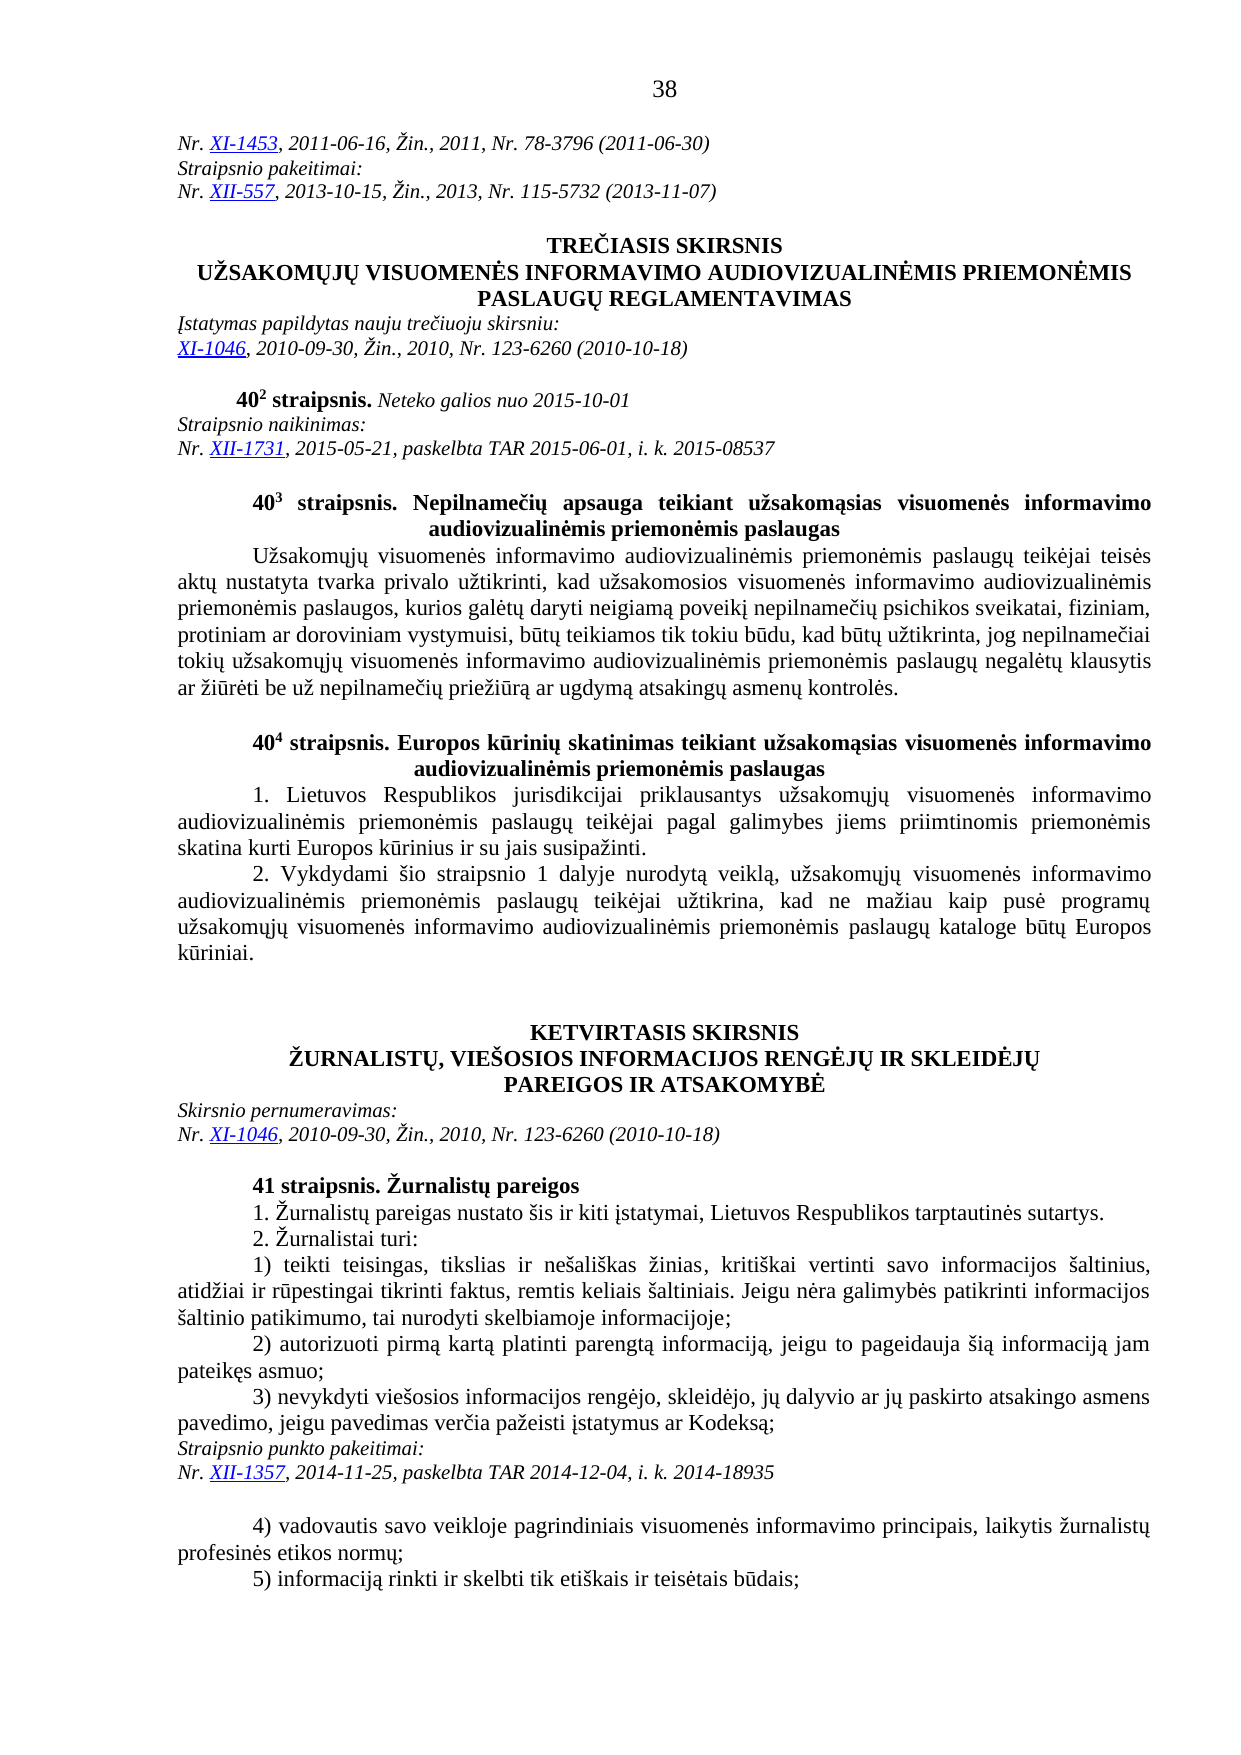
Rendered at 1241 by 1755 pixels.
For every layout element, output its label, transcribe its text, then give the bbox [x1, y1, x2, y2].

text pareigos IR atsakomybė [177, 1071, 1152, 1098]
text Įstatymas papildytas nauju trečiuoju skirsniu: [177, 311, 1152, 335]
text 5) informaciją rinkti ir skelbti tik etiškais ir teisėtais būdais; [177, 1565, 1152, 1592]
text 4) vadovautis savo veikloje pagrindiniais visuomenės informavimo principais, laikytis žurnalistų profesinės etikos normų; [177, 1513, 1152, 1565]
text 402 straipsnis. Neteko galios nuo 2015-10-01 [177, 386, 1152, 412]
text 1. Lietuvos Respublikos jurisdikcijai priklausantys užsakomųjų visuomenės informavimo audiovizualinėmis priemonėmis paslaugų teikėjai pagal galimybes jiems priimtinomis priemonėmis skatina kurti Europos kūrinius ir su jais susipažinti. [177, 781, 1152, 860]
text 2) autorizuoti pirmą kartą platinti parengtą informaciją, jeigu to pageidauja šią informaciją jam pateikęs asmuo; [177, 1330, 1152, 1383]
text 403 straipsnis. Nepilnamečių apsauga teikiant užsakomąsias visuomenės informavimo audiovizualinėmis priemonėmis paslaugas [252, 489, 1152, 542]
text Žurnalistų, viešosios informacijos rengėjų ir SKLEIDĖJŲ [177, 1045, 1152, 1071]
text 3) nevykdyti viešosios informacijos rengėjo, skleidėjo, jų dalyvio ar jų paskirto atsakingo asmens pavedimo, jeigu pavedimas verčia pažeisti įstatymus ar Kodeksą; [177, 1383, 1152, 1436]
text Straipsnio pakeitimai: [177, 155, 1152, 179]
text Nr. XII-557, 2013-10-15, Žin., 2013, Nr. 115-5732 (2013-11-07) [177, 179, 1152, 203]
text Nr. XII-1731, 2015-05-21, paskelbta TAR 2015-06-01, i. k. 2015-08537 [177, 436, 1152, 460]
text 2. Žurnalistai turi: [177, 1225, 1152, 1251]
text 404 straipsnis. Europos kūrinių skatinimas teikiant užsakomąsias visuomenės informavimo audiovizualinėmis priemonėmis paslaugas [252, 729, 1152, 781]
text UŽSAKOMŲJŲ VISUOMENĖS INFORMAVIMO AUDIOVIZUALINĖMIS PRIEMONĖMIS PASLAUGŲ REGLAMENTAVIMAS [177, 259, 1152, 311]
text 1. Žurnalistų pareigas nustato šis ir kiti įstatymai, Lietuvos Respublikos tarptautinės sutartys. [177, 1198, 1152, 1225]
text Straipsnio naikinimas: [177, 412, 1152, 436]
text TREČIASIS SKIRSNIS [177, 232, 1152, 259]
text KETVIRTASIS skirsnis [177, 1019, 1152, 1045]
text Nr. XI-1453, 2011-06-16, Žin., 2011, Nr. 78-3796 (2011-06-30) [177, 131, 1152, 155]
text Nr. XII-1357, 2014-11-25, paskelbta TAR 2014-12-04, i. k. 2014-18935 [177, 1460, 1152, 1484]
text 1) teikti teisingas, tikslias ir nešališkas žinias, kritiškai vertinti savo informacijos šaltinius, atidžiai ir rūpestingai tikrinti faktus, remtis keliais šaltiniais. Jeigu nėra galimybės patikrinti informacijos šaltinio patikimumo, tai nurodyti skelbiamoje informacijoje; [177, 1251, 1152, 1330]
text XI-1046, 2010-09-30, Žin., 2010, Nr. 123-6260 (2010-10-18) [177, 335, 1152, 359]
text Skirsnio pernumeravimas: [177, 1098, 1152, 1122]
text Nr. XI-1046, 2010-09-30, Žin., 2010, Nr. 123-6260 (2010-10-18) [177, 1122, 1152, 1146]
text 2. Vykdydami šio straipsnio 1 dalyje nurodytą veiklą, užsakomųjų visuomenės informavimo audiovizualinėmis priemonėmis paslaugų teikėjai užtikrina, kad ne mažiau kaip pusė programų užsakomųjų visuomenės informavimo audiovizualinėmis priemonėmis paslaugų kataloge būtų Europos kūriniai. [177, 860, 1152, 966]
text 41 straipsnis. Žurnalistų pareigos [177, 1172, 1152, 1198]
text Užsakomųjų visuomenės informavimo audiovizualinėmis priemonėmis paslaugų teikėjai teisės aktų nustatyta tvarka privalo užtikrinti, kad užsakomosios visuomenės informavimo audiovizualinėmis priemonėmis paslaugos, kurios galėtų daryti neigiamą poveikį nepilnamečių psichikos sveikatai, fiziniam, protiniam ar doroviniam vystymuisi, būtų teikiamos tik tokiu būdu, kad būtų užtikrinta, jog nepilnamečiai tokių užsakomųjų visuomenės informavimo audiovizualinėmis priemonėmis paslaugų negalėtų klausytis ar žiūrėti be už nepilnamečių priežiūrą ar ugdymą atsakingų asmenų kontrolės. [177, 542, 1152, 700]
text Straipsnio punkto pakeitimai: [177, 1436, 1152, 1460]
